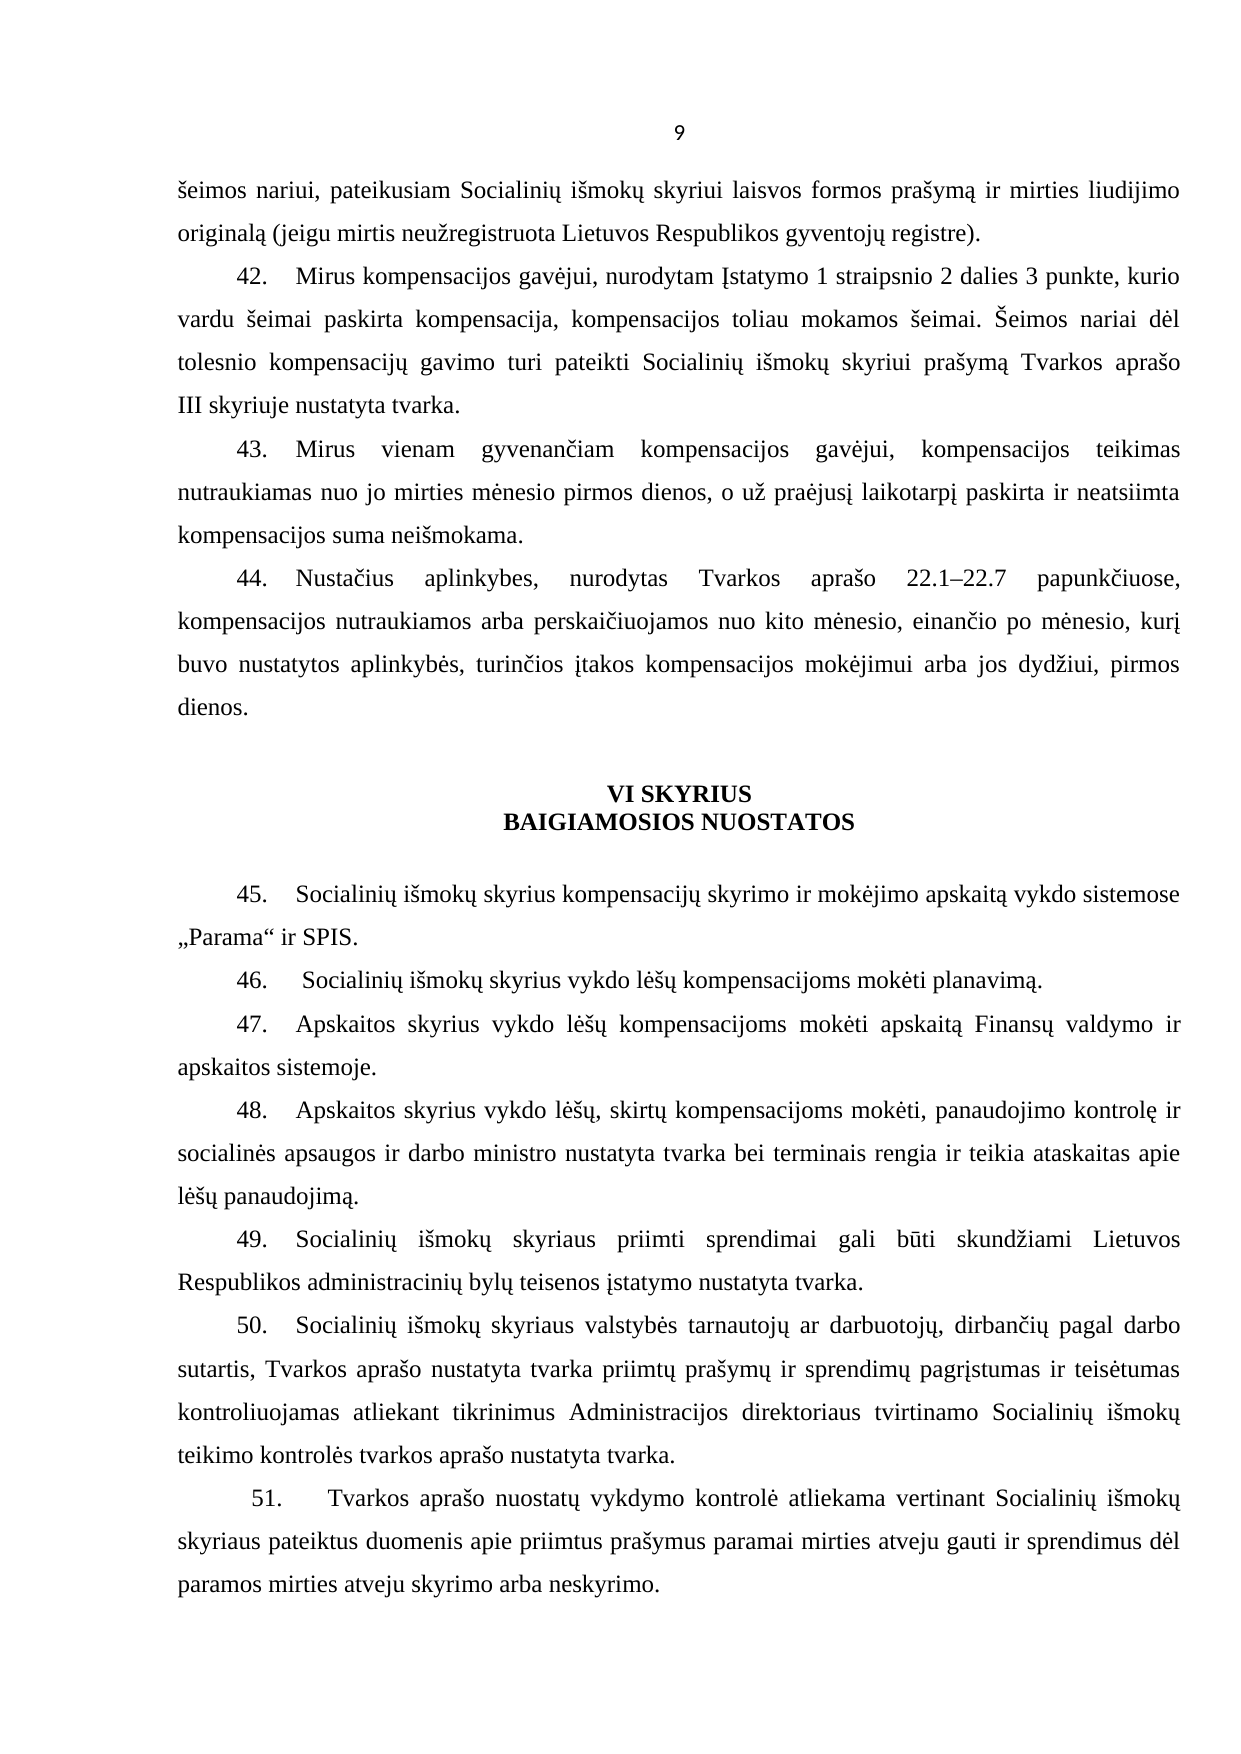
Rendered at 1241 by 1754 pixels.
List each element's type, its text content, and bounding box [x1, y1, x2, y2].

text 49. Socialinių išmokų skyriaus priimti sprendimai gali būti skundžiami Lietuvos Respublikos administracinių bylų teisenos įstatymo nustatyta tvarka. [177, 1224, 1181, 1296]
text BAIGIAMOSIOS NUOSTATOS [177, 807, 1181, 836]
text 44. Nustačius aplinkybes, nurodytas Tvarkos aprašo 22.1–22.7 papunkčiuose, kompensacijos nutraukiamos arba perskaičiuojamos nuo kito mėnesio, einančio po mėnesio, kurį buvo nustatytos aplinkybės, turinčios įtakos kompensacijos mokėjimui arba jos dydžiui, pirmos dienos. [177, 563, 1181, 721]
text 42. Mirus kompensacijos gavėjui, nurodytam Įstatymo 1 straipsnio 2 dalies 3 punkte, kurio vardu šeimai paskirta kompensacija, kompensacijos toliau mokamos šeimai. Šeimos nariai dėl tolesnio kompensacijų gavimo turi pateikti Socialinių išmokų skyriui prašymą Tvarkos aprašo III skyriuje nustatyta tvarka. [177, 261, 1181, 419]
text 47. Apskaitos skyrius vykdo lėšų kompensacijoms mokėti apskaitą Finansų valdymo ir apskaitos sistemoje. [177, 1009, 1181, 1081]
text 43. Mirus vienam gyvenančiam kompensacijos gavėjui, kompensacijos teikimas nutraukiamas nuo jo mirties mėnesio pirmos dienos, o už praėjusį laikotarpį paskirta ir neatsiimta kompensacijos suma neišmokama. [177, 434, 1181, 549]
text 46. Socialinių išmokų skyrius vykdo lėšų kompensacijoms mokėti planavimą. [177, 966, 1181, 994]
text šeimos nariui, pateikusiam Socialinių išmokų skyriui laisvos formos prašymą ir mirties liudijimo originalą (jeigu mirtis neužregistruota Lietuvos Respublikos gyventojų registre). [177, 175, 1181, 247]
text VI SKYRIUS [177, 779, 1181, 807]
text 50. Socialinių išmokų skyriaus valstybės tarnautojų ar darbuotojų, dirbančių pagal darbo sutartis, Tvarkos aprašo nustatyta tvarka priimtų prašymų ir sprendimų pagrįstumas ir teisėtumas kontroliuojamas atliekant tikrinimus Administracijos direktoriaus tvirtinamo Socialinių išmokų teikimo kontrolės tvarkos aprašo nustatyta tvarka. [177, 1311, 1181, 1469]
text 45. Socialinių išmokų skyrius kompensacijų skyrimo ir mokėjimo apskaitą vykdo sistemose „Parama“ ir SPIS. [177, 879, 1181, 951]
text 51. Tvarkos aprašo nuostatų vykdymo kontrolė atliekama vertinant Socialinių išmokų skyriaus pateiktus duomenis apie priimtus prašymus paramai mirties atveju gauti ir sprendimus dėl paramos mirties atveju skyrimo arba neskyrimo. [177, 1483, 1181, 1598]
text 48. Apskaitos skyrius vykdo lėšų, skirtų kompensacijoms mokėti, panaudojimo kontrolę ir socialinės apsaugos ir darbo ministro nustatyta tvarka bei terminais rengia ir teikia ataskaitas apie lėšų panaudojimą. [177, 1095, 1181, 1210]
